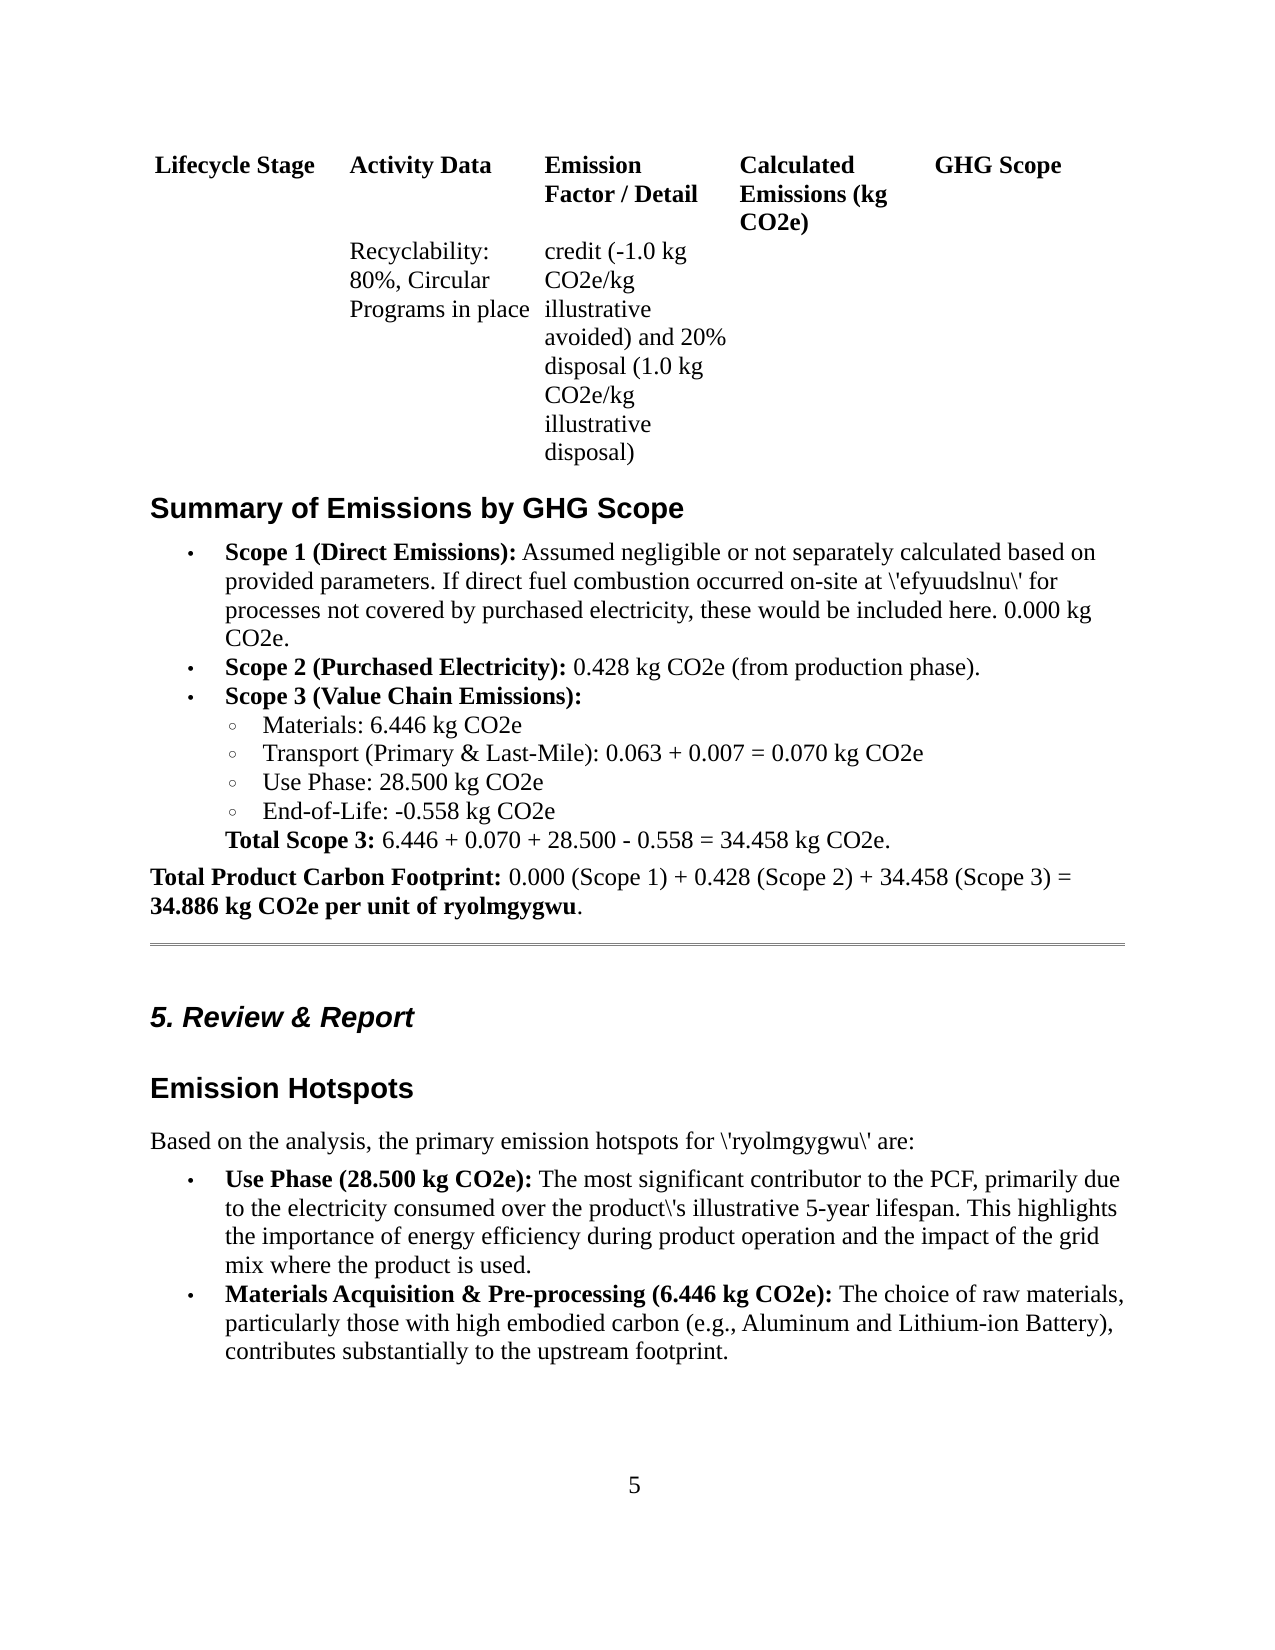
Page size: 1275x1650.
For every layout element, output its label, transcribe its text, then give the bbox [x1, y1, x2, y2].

table_header Emission Factor / Detail [540, 150, 735, 236]
list Use Phase (28.500 kg CO2e): The most significant contributor to the PCF, primarily due to the electricity consumed over the product\'s illustrative 5-year lifespan. This highlights the importance of energy efficiency during product operation and the impact of the grid mix where the product is used. [187, 1164, 1125, 1279]
table_header Activity Data [345, 150, 540, 236]
text Total Product Carbon Footprint: 0.000 (Scope 1) + 0.428 (Scope 2) + 34.458 (Scope 3) = 34.886 kg CO2e per unit of ryolmgygwu. [150, 862, 1125, 920]
subtitle Emission Hotspots [150, 1071, 1125, 1105]
subtitle Summary of Emissions by GHG Scope [150, 491, 1125, 525]
list Use Phase: 28.500 kg CO2e [225, 767, 1125, 796]
list Total Scope 3: 6.446 + 0.070 + 28.500 - 0.558 = 34.458 kg CO2e. [187, 825, 1125, 853]
list Scope 3 (Value Chain Emissions): [187, 681, 1125, 710]
list Scope 1 (Direct Emissions): Assumed negligible or not separately calculated based on provided parameters. If direct fuel combustion occurred on-site at \'efyuudslnu\' for processes not covered by purchased electricity, these would be included here. 0.000 kg CO2e. [187, 537, 1125, 652]
list Transport (Primary & Last-Mile): 0.063 + 0.007 = 0.070 kg CO2e [225, 738, 1125, 767]
table_header Calculated Emissions (kg CO2e) [735, 150, 930, 236]
table_cell [150, 236, 345, 466]
subtitle 5. Review & Report [150, 1000, 1125, 1034]
list Scope 2 (Purchased Electricity): 0.428 kg CO2e (from production phase). [187, 652, 1125, 681]
list End-of-Life: -0.558 kg CO2e [225, 796, 1125, 825]
table_cell credit (-1.0 kg CO2e/kg illustrative avoided) and 20% disposal (1.0 kg CO2e/kg illustrative disposal) [540, 236, 735, 466]
table_header GHG Scope [930, 150, 1125, 236]
list Materials Acquisition & Pre-processing (6.446 kg CO2e): The choice of raw materials, particularly those with high embodied carbon (e.g., Aluminum and Lithium-ion Battery), contributes substantially to the upstream footprint. [187, 1279, 1125, 1365]
list Materials: 6.446 kg CO2e [225, 710, 1125, 738]
text Based on the analysis, the primary emission hotspots for \'ryolmgygwu\' are: [150, 1126, 1125, 1155]
table_cell [735, 236, 930, 466]
table_header Lifecycle Stage [150, 150, 345, 236]
table_cell Recyclability: 80%, Circular Programs in place [345, 236, 540, 466]
table_cell [930, 236, 1125, 466]
